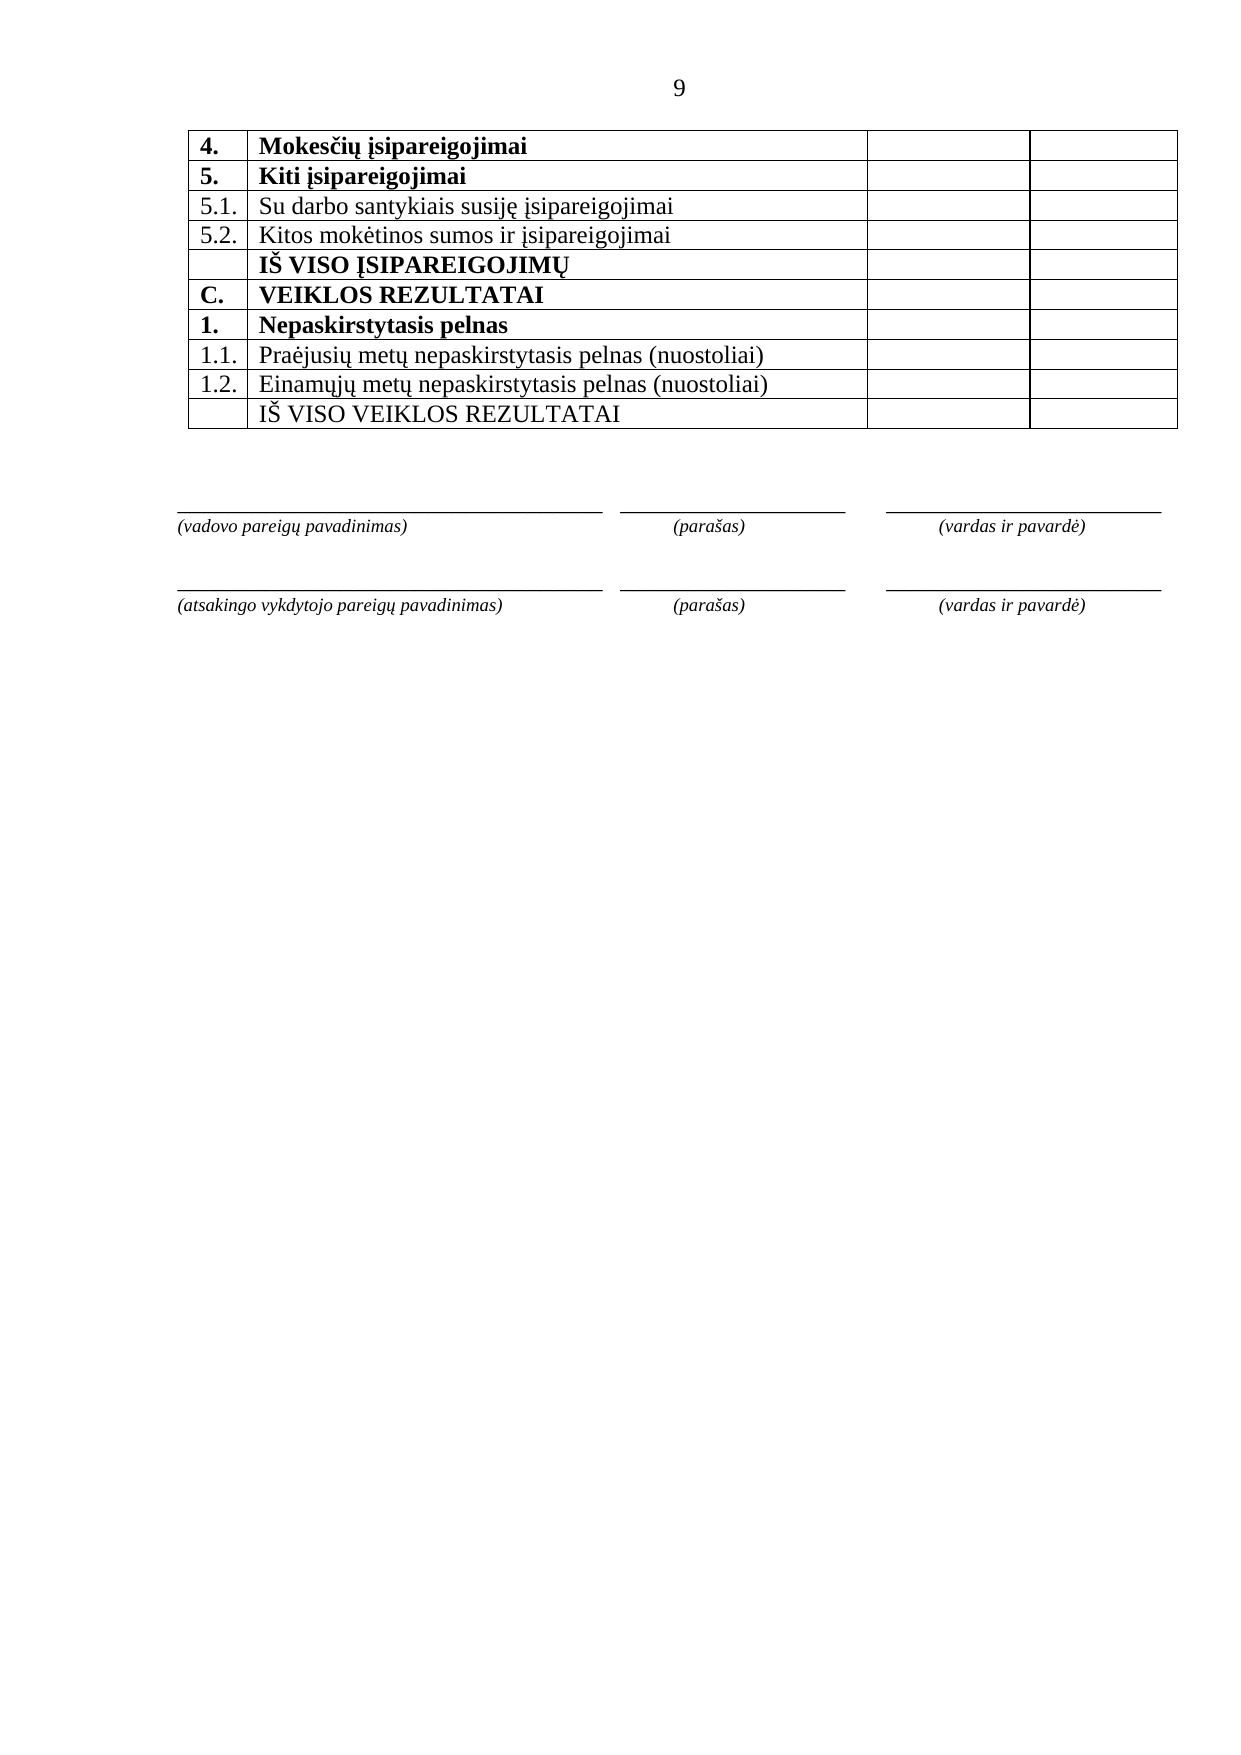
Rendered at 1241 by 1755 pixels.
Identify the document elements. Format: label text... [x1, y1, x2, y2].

table_cell [868, 191, 1029, 219]
table_cell 1.1. [189, 340, 247, 368]
table_cell [868, 399, 1029, 428]
table_cell [1031, 370, 1177, 398]
table_cell [1031, 191, 1177, 219]
table_cell 5. [189, 161, 247, 190]
table_cell Einamųjų metų nepaskirstytasis pelnas (nuostoliai) [248, 370, 867, 398]
text (atsakingo vykdytojo pareigų pavadinimas) (parašas) (vardas ir pavardė) [177, 594, 1181, 616]
table_cell [868, 161, 1029, 190]
table_cell Kitos mokėtinos sumos ir įsipareigojimai [248, 221, 867, 249]
table_cell [1031, 280, 1177, 309]
table_cell Kiti įsipareigojimai [248, 161, 867, 190]
table_cell 4. [189, 131, 247, 160]
table_cell [868, 280, 1029, 309]
table_cell 5.1. [189, 191, 247, 219]
table_cell IŠ VISO VEIKLOS REZULTATAI [248, 399, 867, 428]
table_cell VEIKLOS REZULTATAI [248, 280, 867, 309]
table_cell [1031, 250, 1177, 279]
text __________________________________ __________________ ______________________ [177, 487, 1181, 515]
table_cell [868, 250, 1029, 279]
table_cell [1031, 340, 1177, 368]
table_cell [1031, 131, 1177, 160]
table_cell Nepaskirstytasis pelnas [248, 310, 867, 339]
table_cell [868, 340, 1029, 368]
table_cell [189, 250, 247, 279]
table_cell 1. [189, 310, 247, 339]
table_cell [1031, 221, 1177, 249]
table_cell C. [189, 280, 247, 309]
table_cell [1031, 161, 1177, 190]
table_cell Mokesčių įsipareigojimai [248, 131, 867, 160]
text __________________________________ __________________ ______________________ [177, 566, 1181, 594]
table_cell IŠ VISO ĮSIPAREIGOJIMŲ [248, 250, 867, 279]
table_cell [868, 370, 1029, 398]
text (vadovo pareigų pavadinimas) (parašas) (vardas ir pavardė) [177, 515, 1181, 537]
table_cell [1031, 399, 1177, 428]
table_cell Su darbo santykiais susiję įsipareigojimai [248, 191, 867, 219]
table_cell Praėjusių metų nepaskirstytasis pelnas (nuostoliai) [248, 340, 867, 368]
table_cell [868, 310, 1029, 339]
table_cell [189, 399, 247, 428]
table_cell 5.2. [189, 221, 247, 249]
table_cell [868, 131, 1029, 160]
table_cell 1.2. [189, 370, 247, 398]
table_cell [1031, 310, 1177, 339]
table_cell [868, 221, 1029, 249]
